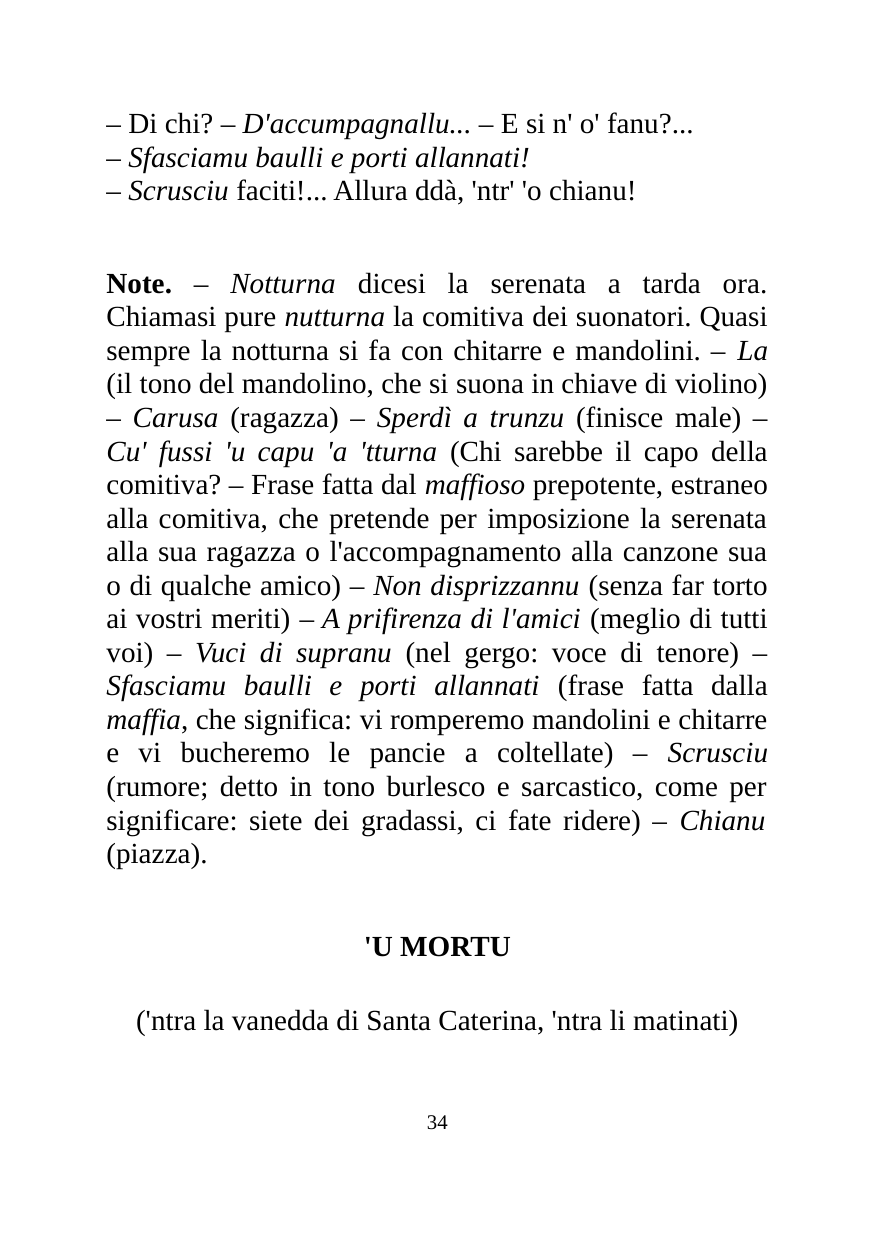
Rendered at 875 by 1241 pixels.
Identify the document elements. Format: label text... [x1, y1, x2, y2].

text 'U MORTU [106, 929, 768, 962]
text – Scrusciu faciti!... Allura ddà, 'ntr' 'o chianu! [106, 173, 768, 207]
text – Sfasciamu baulli e porti allannati! [106, 140, 768, 173]
text Note. – Notturna dicesi la serenata a tarda ora. Chiamasi pure nutturna la comitiva dei suonatori. Quasi sempre la notturna si fa con chitarre e mandolini. – La (il tono del mandolino, che si suona in chiave di violino) – Carusa (ragazza) – Sperdì a trunzu (finisce male) – Cu' fussi 'u capu 'a 'tturna (Chi sarebbe il capo della comitiva? – Frase fatta dal maffioso prepotente, estraneo alla comitiva, che pretende per imposizione la serenata alla sua ragazza o l'accompagnamento alla canzone sua o di qualche amico) – Non disprizzannu (senza far torto ai vostri meriti) – A prifirenza di l'amici (meglio di tutti voi) – Vuci di supranu (nel gergo: voce di tenore) – Sfasciamu baulli e porti allannati (frase fatta dalla maffia, che significa: vi romperemo mandolini e chitarre e vi bucheremo le pancie a coltellate) – Scrusciu (rumore; detto in tono burlesco e sarcastico, come per significare: siete dei gradassi, ci fate ridere) – Chianu (piazza). [106, 266, 768, 870]
text – Di chi? – D'accumpagnallu... – E si n' o' fanu?... [106, 106, 768, 140]
text ('ntra la vanedda di Santa Caterina, 'ntra li matinati) [106, 1003, 768, 1036]
